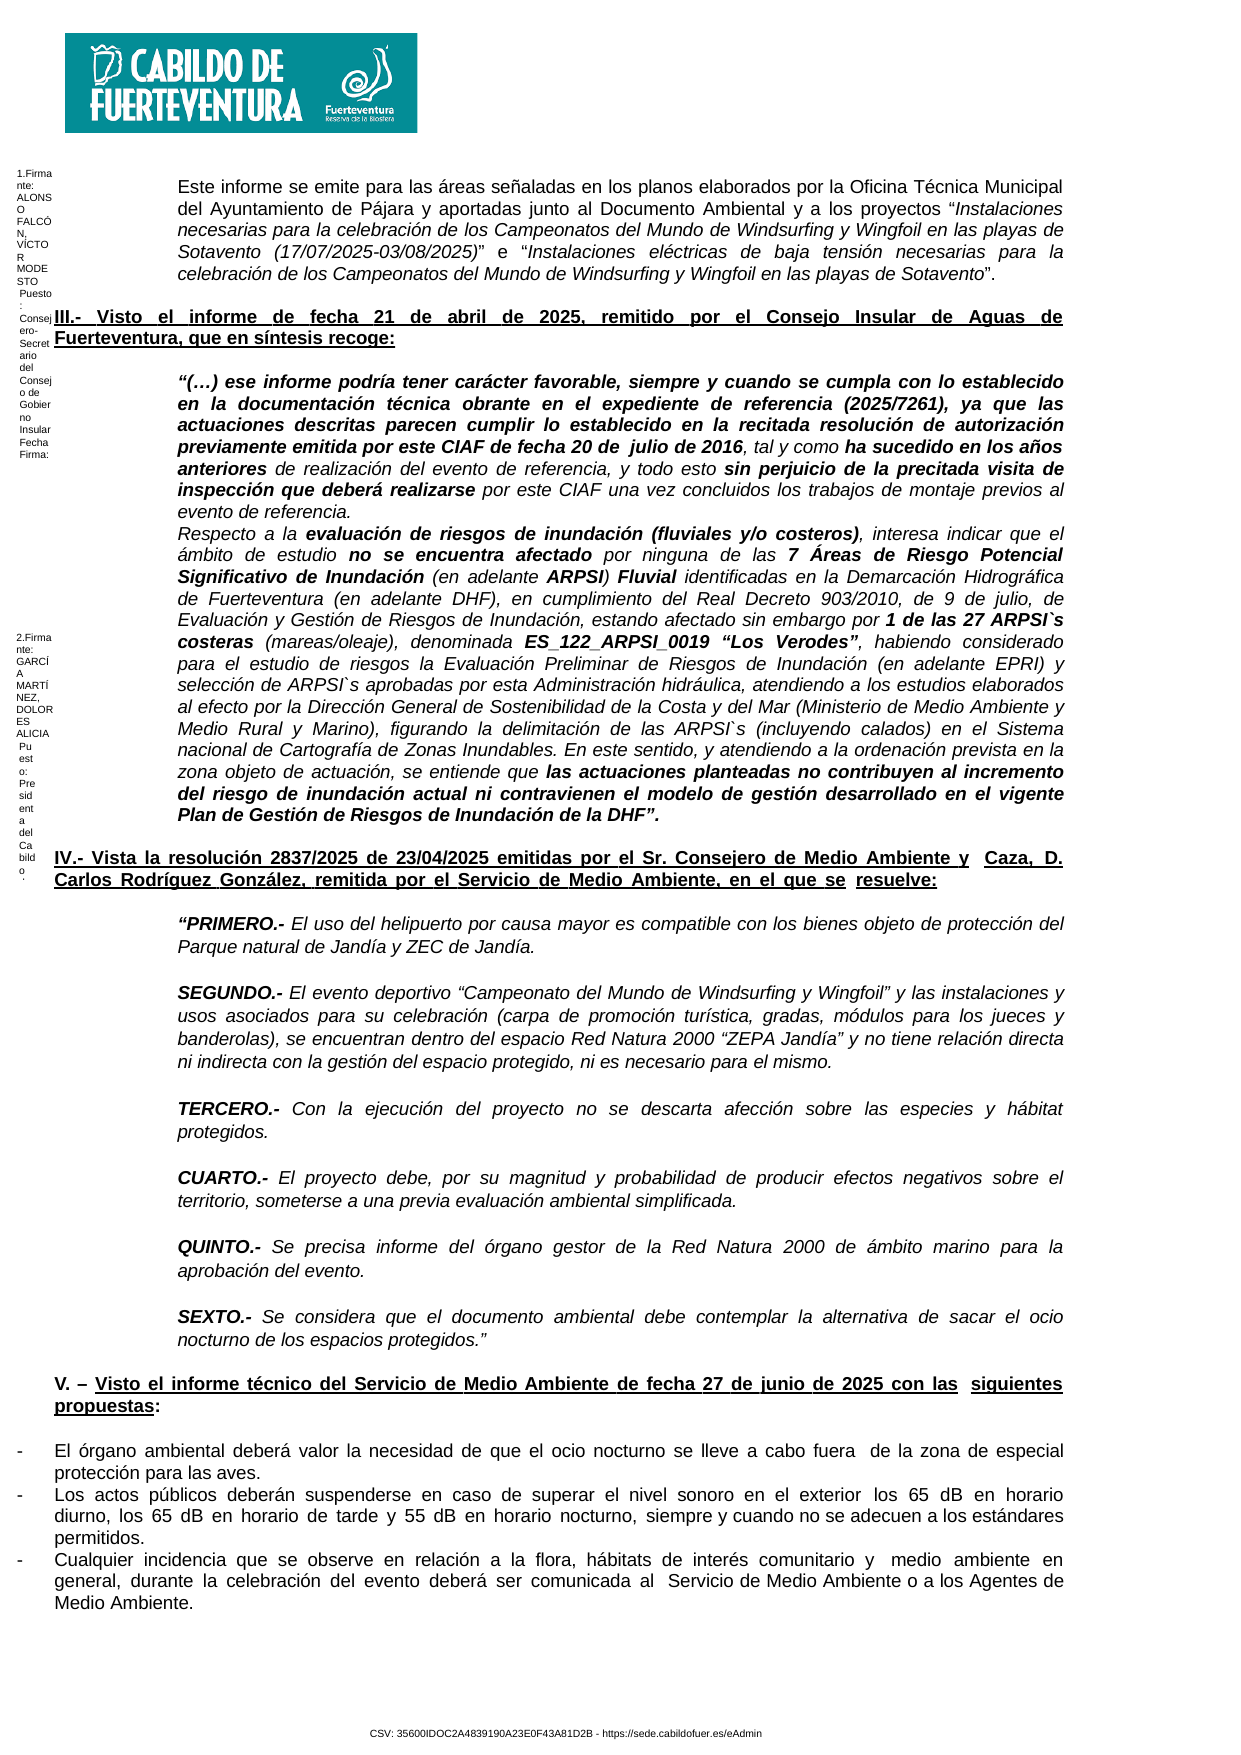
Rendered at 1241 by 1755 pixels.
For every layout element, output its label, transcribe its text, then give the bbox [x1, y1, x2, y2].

text Puesto: Presidenta del Cabildo de Fuerteventura Fecha Firma: 04/07/2025 08:29:33 [19, 740, 36, 879]
text [14, 167, 54, 463]
text Este informe se emite para las áreas señaladas en los planos elaborados por la Oficina Técnica Municipal del Ayuntamiento de Pájara y aportadas junto al Documento Ambiental y a los proyectos “Instalaciones necesarias para la celebración de los Campeonatos del Mundo de Windsurfing y Wingfoil en las playas de Sotavento (17/07/2025-03/08/2025)” e “Instalaciones eléctricas de baja tensión necesarias para la celebración de los Campeonatos del Mundo de Windsurfing y Wingfoil en las playas de Sotavento”. [177, 176, 1064, 284]
text 1.Firmante: ALONSO FALCÓN, VÍCTOR MODESTO [17, 167, 54, 287]
subtitle III.- Visto el informe de fecha 21 de abril de 2025, remitido por el Consejo Insular de Aguas de Fuerteventura, que en síntesis recoge: [54, 306, 1064, 349]
text Puesto: Consejero-Secretario del Consejo de Gobierno Insular Fecha Firma: 04/07/2025 08:28:37 [19, 288, 52, 463]
text “PRIMERO.- El uso del helipuerto por causa mayor es compatible con los bienes objeto de protección del Parque natural de Jandía y ZEC de Jandía. [177, 912, 1064, 957]
list – Visto el informe técnico del Servicio de Medio Ambiente de fecha 27 de junio de 2025 con las siguientes propuestas: [54, 1373, 1064, 1416]
text 2.Firmante: GARCÍA MARTÍNEZ, DOLORES ALICIA [16, 632, 53, 740]
text CUARTO.- El proyecto debe, por su magnitud y probabilidad de producir efectos negativos sobre el territorio, someterse a una previa evaluación ambiental simplificada. [177, 1167, 1064, 1212]
text “(…) ese informe podría tener carácter favorable, siempre y cuando se cumpla con lo establecido en la documentación técnica obrante en el expediente de referencia (2025/7261), ya que las actuaciones descritas parecen cumplir lo establecido en la recitada resolución de autorización previamente emitida por este CIAF de fecha 20 de julio de 2016, tal y como ha sucedido en los años anteriores de realización del evento de referencia, y todo esto sin perjuicio de la precitada visita de inspección que deberá realizarse por este CIAF una vez concluidos los trabajos de montaje previos al evento de referencia. [177, 371, 1064, 522]
text Respecto a la evaluación de riesgos de inundación (fluviales y/o costeros), interesa indicar que el ámbito de estudio no se encuentra afectado por ninguna de las 7 Áreas de Riesgo Potencial Significativo de Inundación (en adelante ARPSI) Fluvial identificadas en la Demarcación Hidrográfica de Fuerteventura (en adelante DHF), en cumplimiento del Real Decreto 903/2010, de 9 de julio, de Evaluación y Gestión de Riesgos de Inundación, estando afectado sin embargo por 1 de las 27 ARPSI`s costeras (mareas/oleaje), denominada ES_122_ARPSI_0019 “Los Verodes”, habiendo considerado para el estudio de riesgos la Evaluación Preliminar de Riesgos de Inundación (en adelante EPRI) y selección de ARPSI`s aprobadas por esta Administración hidráulica, atendiendo a los estudios elaborados al efecto por la Dirección General de Sostenibilidad de la Costa y del Mar (Ministerio de Medio Ambiente y Medio Rural y Marino), figurando la delimitación de las ARPSI`s (incluyendo calados) en el Sistema nacional de Cartografía de Zonas Inundables. En este sentido, y atendiendo a la ordenación prevista en la zona objeto de actuación, se entiende que las actuaciones planteadas no contribuyen al incremento del riesgo de inundación actual ni contravienen el modelo de gestión desarrollado en el vigente Plan de Gestión de Riesgos de Inundación de la DHF”. [177, 522, 1064, 826]
text TERCERO.- Con la ejecución del proyecto no se descarta afección sobre las especies y hábitat protegidos. [177, 1097, 1064, 1142]
text QUINTO.- Se precisa informe del órgano gestor de la Red Natura 2000 de ámbito marino para la aprobación del evento. [177, 1236, 1064, 1281]
list Los actos públicos deberán suspenderse en caso de superar el nivel sonoro en el exterior los 65 dB en horario diurno, los 65 dB en horario de tarde y 55 dB en horario nocturno, siempre y cuando no se adecuen a los estándares permitidos. [17, 1483, 1064, 1548]
text SEXTO.- Se considera que el documento ambiental debe contemplar la alternativa de sacar el ocio nocturno de los espacios protegidos.” [177, 1306, 1064, 1350]
text SEGUNDO.- El evento deportivo “Campeonato del Mundo de Windsurfing y Wingfoil” y las instalaciones y usos asociados para su celebración (carpa de promoción turística, gradas, módulos para los jueces y banderolas), se encuentran dentro del espacio Red Natura 2000 “ZEPA Jandía” y no tiene relación directa ni indirecta con la gestión del espacio protegido, ni es necesario para el mismo. [177, 982, 1064, 1073]
list El órgano ambiental deberá valor la necesidad de que el ocio nocturno se lleve a cabo fuera de la zona de especial protección para las aves. [17, 1440, 1064, 1483]
subtitle IV.- Vista la resolución 2837/2025 de 23/04/2025 emitidas por el Sr. Consejero de Medio Ambiente y Caza, D. Carlos Rodríguez González, remitida por el Servicio de Medio Ambiente, en el que se resuelve: [54, 847, 1064, 890]
list Cualquier incidencia que se observe en relación a la flora, hábitats de interés comunitario y medio ambiente en general, durante la celebración del evento deberá ser comunicada al Servicio de Medio Ambiente o a los Agentes de Medio Ambiente. [17, 1548, 1064, 1613]
